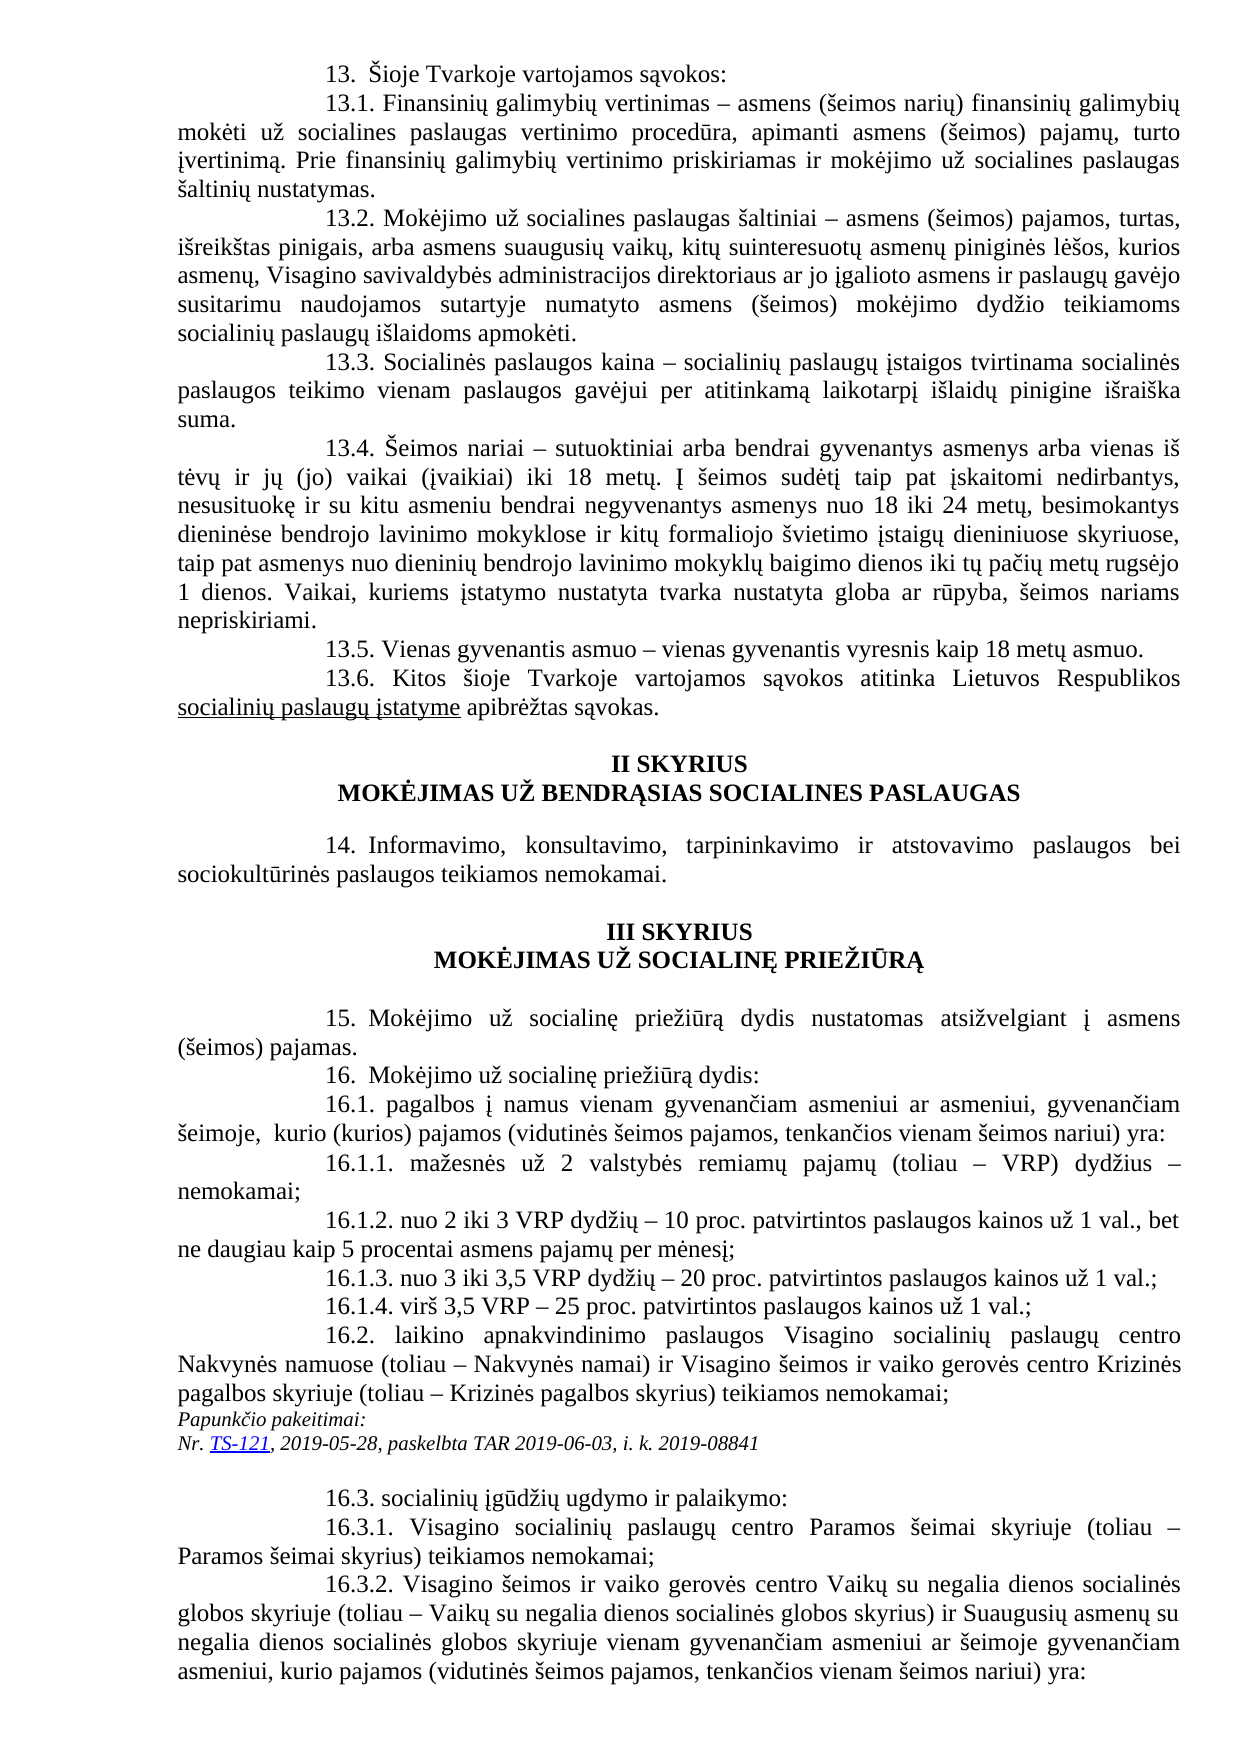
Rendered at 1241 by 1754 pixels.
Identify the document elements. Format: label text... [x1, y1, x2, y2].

text 13.5. Vienas gyvenantis asmuo – vienas gyvenantis vyresnis kaip 18 metų asmuo. [177, 634, 1181, 663]
text 16.3.1. Visagino socialinių paslaugų centro Paramos šeimai skyriuje (toliau – Paramos šeimai skyrius) teikiamos nemokamai; [177, 1512, 1181, 1569]
text 13.4. Šeimos nariai – sutuoktiniai arba bendrai gyvenantys asmenys arba vienas iš tėvų ir jų (jo) vaikai (įvaikiai) iki 18 metų. Į šeimos sudėtį taip pat įskaitomi nedirbantys, nesusituokę ir su kitu asmeniu bendrai negyvenantys asmenys nuo 18 iki 24 metų, besimokantys dieninėse bendrojo lavinimo mokyklose ir kitų formaliojo švietimo įstaigų dieniniuose skyriuose, taip pat asmenys nuo dieninių bendrojo lavinimo mokyklų baigimo dienos iki tų pačių metų rugsėjo 1 dienos. Vaikai, kuriems įstatymo nustatyta tvarka nustatyta globa ar rūpyba, šeimos nariams nepriskiriami. [177, 433, 1181, 634]
text 13.6. Kitos šioje Tvarkoje vartojamos sąvokos atitinka Lietuvos Respublikos socialinių paslaugų įstatyme apibrėžtas sąvokas. [177, 663, 1181, 720]
text 16.2. laikino apnakvindinimo paslaugos Visagino socialinių paslaugų centro Nakvynės namuose (toliau – Nakvynės namai) ir Visagino šeimos ir vaiko gerovės centro Krizinės pagalbos skyriuje (toliau – Krizinės pagalbos skyrius) teikiamos nemokamai; [177, 1320, 1181, 1406]
text 16.1.4. virš 3,5 VRP – 25 proc. patvirtintos paslaugos kainos už 1 val.; [177, 1291, 1181, 1320]
text MOKĖJIMAS UŽ BENDRĄSIAS SOCIALINES PASLAUGAS [177, 778, 1181, 807]
text 16.3. socialinių įgūdžių ugdymo ir palaikymo: [177, 1483, 1181, 1512]
text Papunkčio pakeitimai: [177, 1406, 1181, 1431]
text 13. Šioje Tvarkoje vartojamos sąvokos: [177, 59, 1181, 88]
text 16.1.1. mažesnės už 2 valstybės remiamų pajamų (toliau – VRP) dydžius – nemokamai; [177, 1148, 1181, 1205]
text II SKYRIUS [177, 749, 1181, 778]
text 16.1. pagalbos į namus vienam gyvenančiam asmeniui ar asmeniui, gyvenančiam šeimoje, kurio (kurios) pajamos (vidutinės šeimos pajamos, tenkančios vienam šeimos nariui) yra: [177, 1089, 1181, 1148]
text Nr. TS-121, 2019-05-28, paskelbta TAR 2019-06-03, i. k. 2019-08841 [177, 1431, 1181, 1454]
text 15. Mokėjimo už socialinę priežiūrą dydis nustatomas atsižvelgiant į asmens (šeimos) pajamas. [177, 1003, 1181, 1061]
text 14. Informavimo, konsultavimo, tarpininkavimo ir atstovavimo paslaugos bei sociokultūrinės paslaugos teikiamos nemokamai. [177, 831, 1181, 888]
text 16.1.3. nuo 3 iki 3,5 VRP dydžių – 20 proc. patvirtintos paslaugos kainos už 1 val.; [177, 1263, 1181, 1291]
text 13.2. Mokėjimo už socialines paslaugas šaltiniai – asmens (šeimos) pajamos, turtas, išreikštas pinigais, arba asmens suaugusių vaikų, kitų suinteresuotų asmenų piniginės lėšos, kurios asmenų, Visagino savivaldybės administracijos direktoriaus ar jo įgalioto asmens ir paslaugų gavėjo susitarimu naudojamos sutartyje numatyto asmens (šeimos) mokėjimo dydžio teikiamoms socialinių paslaugų išlaidoms apmokėti. [177, 203, 1181, 347]
text III SKYRIUS [177, 917, 1181, 946]
text 13.1. Finansinių galimybių vertinimas – asmens (šeimos narių) finansinių galimybių mokėti už socialines paslaugas vertinimo procedūra, apimanti asmens (šeimos) pajamų, turto įvertinimą. Prie finansinių galimybių vertinimo priskiriamas ir mokėjimo už socialines paslaugas šaltinių nustatymas. [177, 88, 1181, 203]
text 13.3. Socialinės paslaugos kaina – socialinių paslaugų įstaigos tvirtinama socialinės paslaugos teikimo vienam paslaugos gavėjui per atitinkamą laikotarpį išlaidų pinigine išraiška suma. [177, 347, 1181, 433]
text 16.3.2. Visagino šeimos ir vaiko gerovės centro Vaikų su negalia dienos socialinės globos skyriuje (toliau – Vaikų su negalia dienos socialinės globos skyrius) ir Suaugusių asmenų su negalia dienos socialinės globos skyriuje vienam gyvenančiam asmeniui ar šeimoje gyvenančiam asmeniui, kurio pajamos (vidutinės šeimos pajamos, tenkančios vienam šeimos nariui) yra: [177, 1569, 1181, 1684]
text 16.1.2. nuo 2 iki 3 VRP dydžių – 10 proc. patvirtintos paslaugos kainos už 1 val., bet ne daugiau kaip 5 procentai asmens pajamų per mėnesį; [177, 1205, 1181, 1263]
text 16. Mokėjimo už socialinę priežiūrą dydis: [177, 1061, 1181, 1089]
text MOKĖJIMAS UŽ SOCIALINĘ PRIEŽIŪRĄ [177, 946, 1181, 974]
